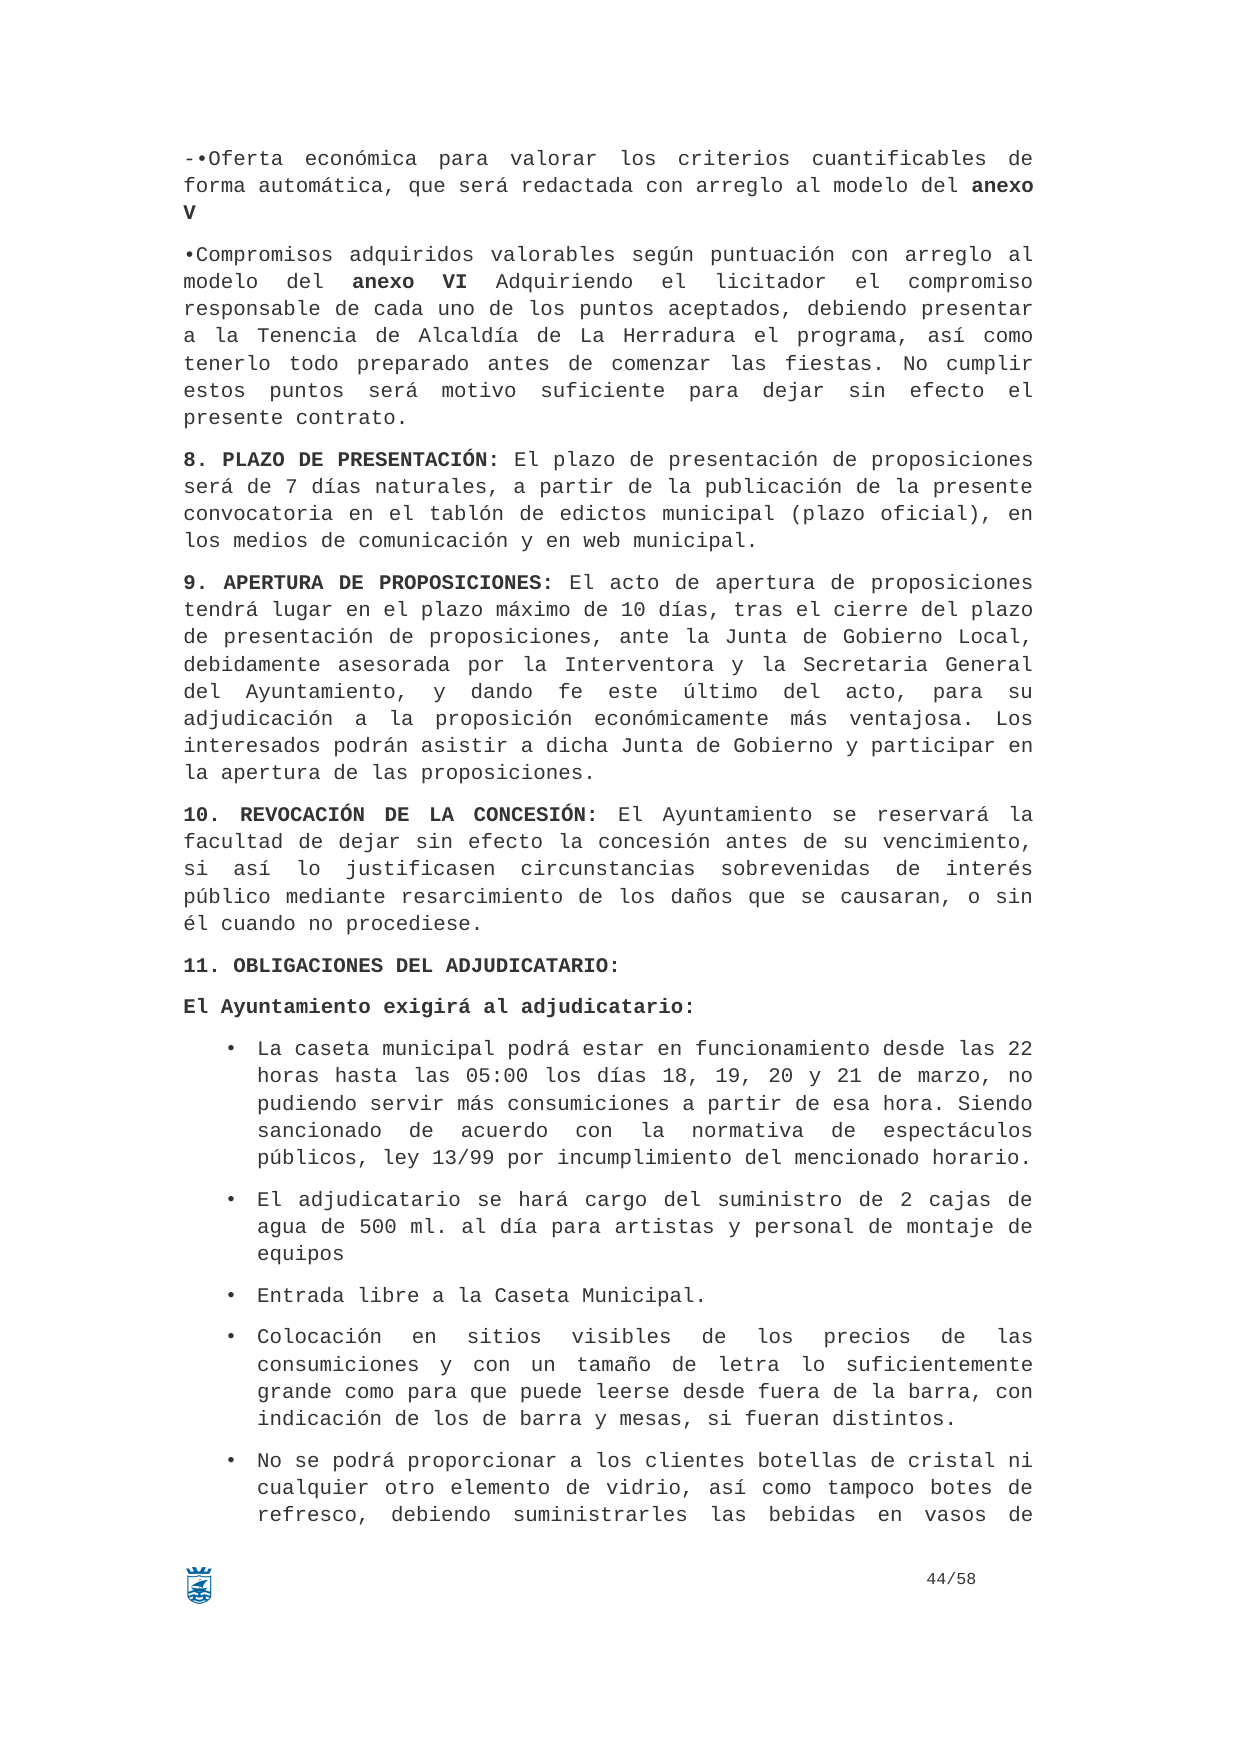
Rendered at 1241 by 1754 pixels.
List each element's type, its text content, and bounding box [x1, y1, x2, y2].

list La caseta municipal podrá estar en funcionamiento desde las 22 horas hasta las 05:00 los días 18, 19, 20 y 21 de marzo, no pudiendo servir más consumiciones a partir de esa hora. Siendo sancionado de acuerdo con la normativa de espectáculos públicos, ley 13/99 por incumplimiento del mencionado horario. [227, 1038, 1033, 1171]
list El adjudicatario se hará cargo del suministro de 2 cajas de agua de 500 ml. al día para artistas y personal de montaje de equipos [227, 1189, 1033, 1267]
text -•Oferta económica para valorar los criterios cuantificables de forma automática, que será redactada con arreglo al modelo del anexo V [183, 148, 1033, 226]
text 11. OBLIGACIONES DEL ADJUDICATARIO: [183, 954, 1033, 978]
picture [183, 1562, 214, 1607]
text El Ayuntamiento exigirá al adjudicatario: [183, 996, 1033, 1020]
text 9. APERTURA DE PROPOSICIONES: El acto de apertura de proposiciones tendrá lugar en el plazo máximo de 10 días, tras el cierre del plazo de presentación de proposiciones, ante la Junta de Gobierno Local, debidamente asesorada por la Interventora y la Secretaria General del Ayuntamiento, y dando fe este último del acto, para su adjudicación a la proposición económicamente más ventajosa. Los interesados podrán asistir a dicha Junta de Gobierno y participar en la apertura de las proposiciones. [183, 572, 1033, 786]
list Colocación en sitios visibles de los precios de las consumiciones y con un tamaño de letra lo suficientemente grande como para que puede leerse desde fuera de la barra, con indicación de los de barra y mesas, si fueran distintos. [227, 1327, 1033, 1432]
list Entrada libre a la Caseta Municipal. [227, 1285, 1033, 1308]
text 8. PLAZO DE PRESENTACIÓN: El plazo de presentación de proposiciones será de 7 días naturales, a partir de la publicación de la presente convocatoria en el tablón de edictos municipal (plazo oficial), en los medios de comunicación y en web municipal. [183, 449, 1033, 554]
text 10. REVOCACIÓN DE LA CONCESIÓN: El Ayuntamiento se reservará la facultad de dejar sin efecto la concesión antes de su vencimiento, si así lo justificasen circunstancias sobrevenidas de interés público mediante resarcimiento de los daños que se causaran, o sin él cuando no procediese. [183, 804, 1033, 936]
text •Compromisos adquiridos valorables según puntuación con arreglo al modelo del anexo VI Adquiriendo el licitador el compromiso responsable de cada uno de los puntos aceptados, debiendo presentar a la Tenencia de Alcaldía de La Herradura el programa, así como tenerlo todo preparado antes de comenzar las fiestas. No cumplir estos puntos será motivo suficiente para dejar sin efecto el presente contrato. [183, 244, 1033, 431]
list No se podrá proporcionar a los clientes botellas de cristal ni cualquier otro elemento de vidrio, así como tampoco botes de refresco, debiendo suministrarles las bebidas en vasos de [227, 1450, 1033, 1528]
